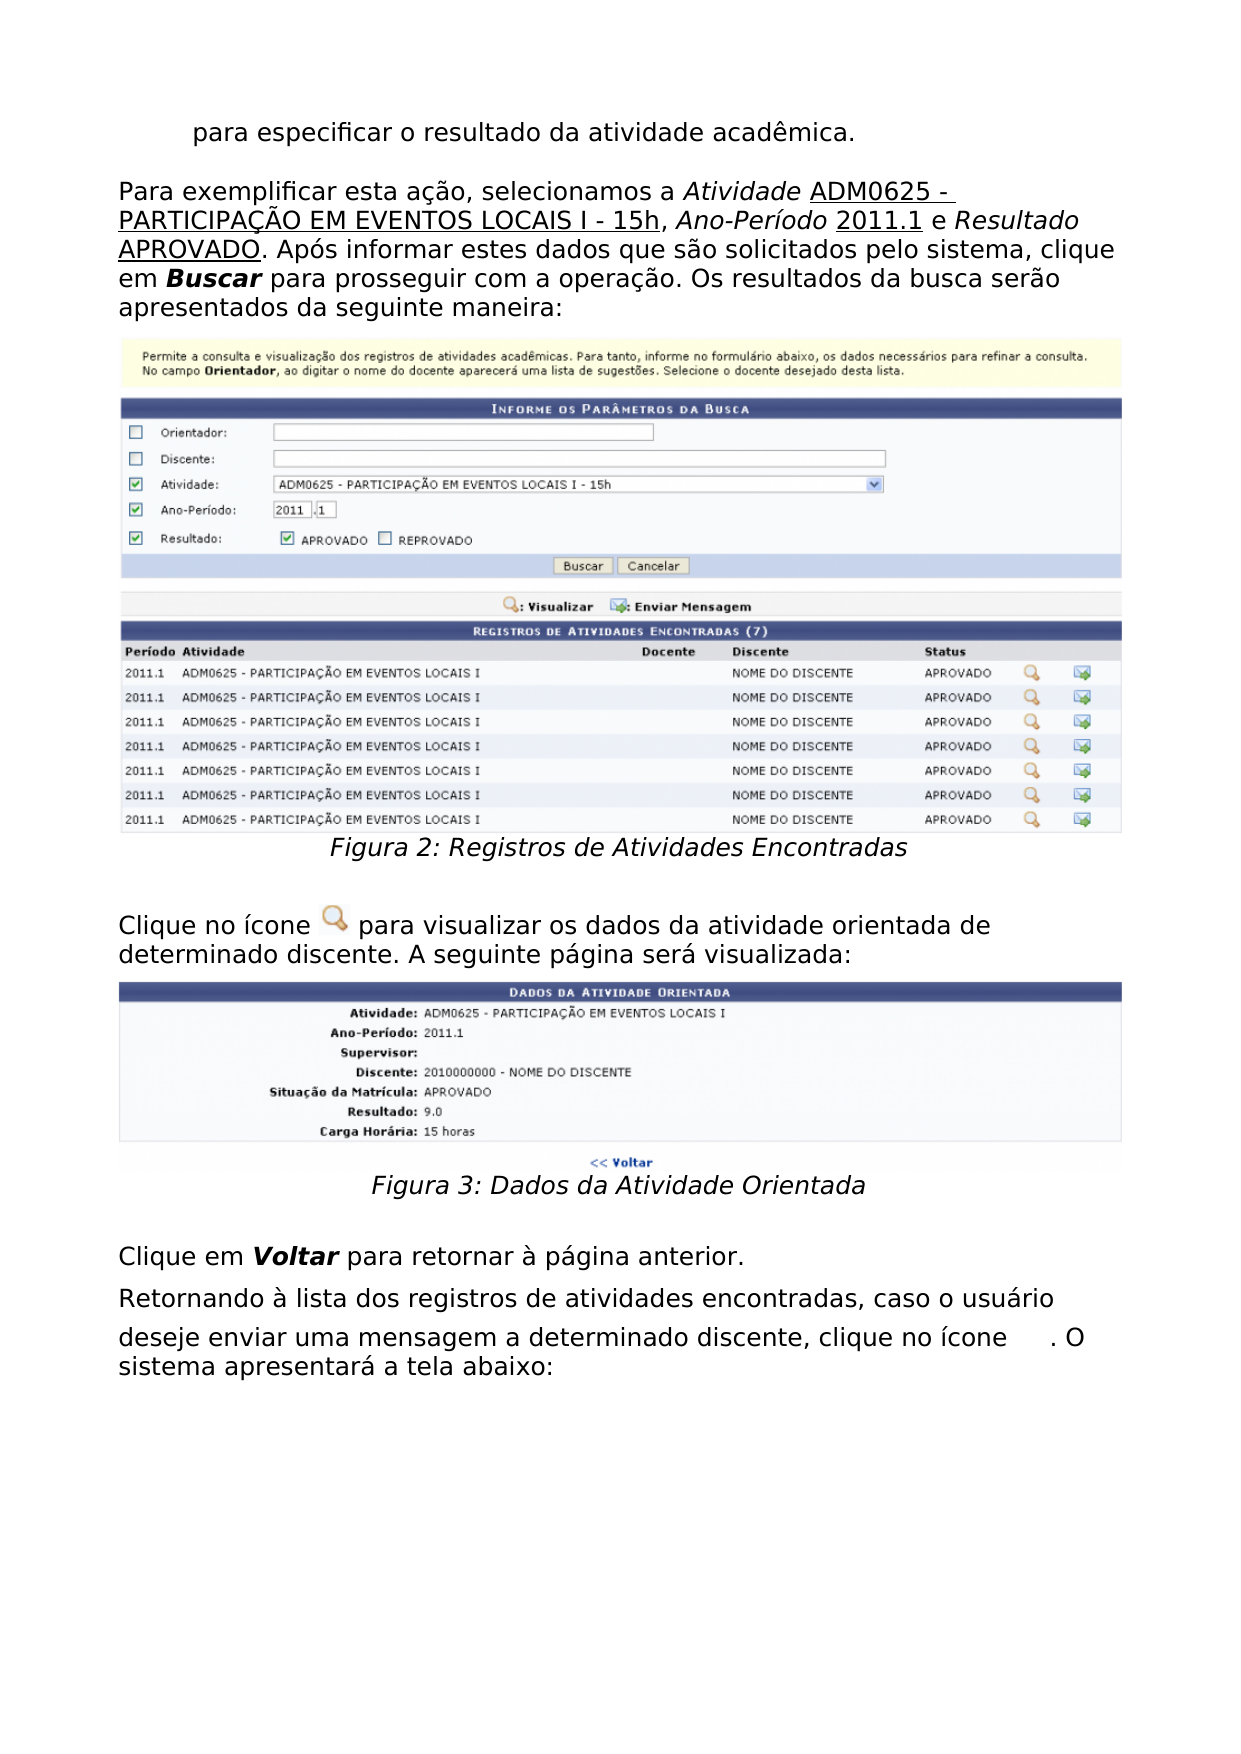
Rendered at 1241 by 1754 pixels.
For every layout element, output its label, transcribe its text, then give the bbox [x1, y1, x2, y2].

picture [118, 981, 1123, 1172]
picture [318, 904, 350, 935]
picture [118, 335, 1123, 834]
text Clique no ícone para visualizar os dados da atividade orientada de determinado discente. A seguinte página será visualizada: [118, 904, 1122, 969]
text Clique em Voltar para retornar à página anterior. [118, 1242, 1122, 1271]
text Para exemplificar esta ação, selecionamos a Atividade ADM0625 - PARTICIPAÇÃO EM EVENTOS LOCAIS I - 15h, Ano-Período 2011.1 e Resultado APROVADO. Após informar estes dados que são solicitados pelo sistema, clique em Buscar para prosseguir com a operação. Os resultados da busca serão apresentados da seguinte maneira: [118, 177, 1122, 323]
text Retornando à lista dos registros de atividades encontradas, caso o usuário deseje enviar uma mensagem a determinado discente, clique no ícone . O sistema apresentará a tela abaixo: [118, 1284, 1122, 1382]
text Figura 2: Registros de Atividades Encontradas [118, 834, 1122, 863]
list para especificar o resultado da atividade acadêmica. [177, 118, 1122, 147]
text Figura 3: Dados da Atividade Orientada [118, 1172, 1122, 1201]
